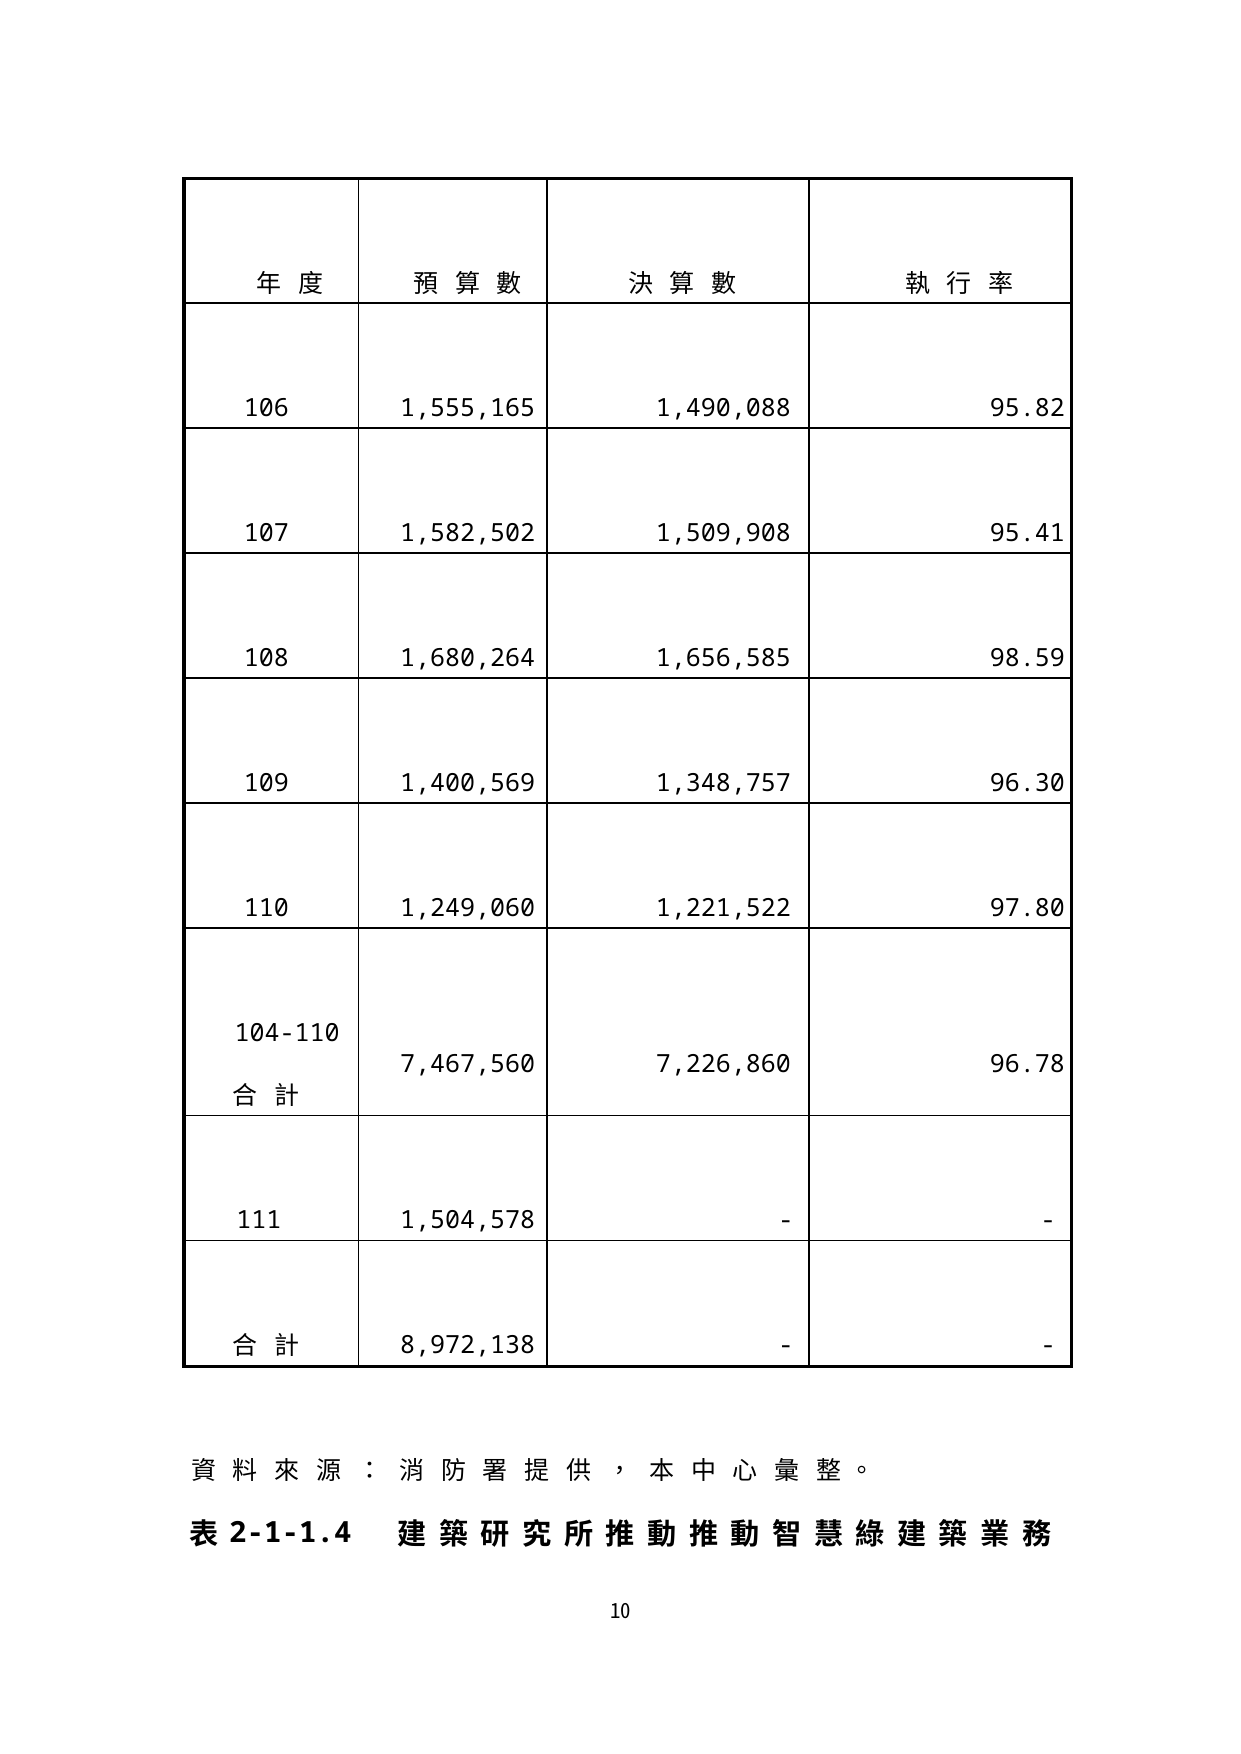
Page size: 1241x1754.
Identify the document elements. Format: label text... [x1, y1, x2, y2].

table_cell 111 [186, 1116, 358, 1240]
table_cell 97.80 [810, 804, 1070, 927]
table_cell - [548, 1241, 808, 1365]
table_cell 98.59 [810, 554, 1070, 677]
table_cell 96.78 [810, 929, 1070, 1115]
table_cell 1,509,908 [548, 429, 808, 552]
table_cell 109 [186, 679, 358, 802]
table_cell 合計 [186, 1241, 358, 1365]
table_cell - [548, 1116, 808, 1240]
table_cell 7,226,860 [548, 929, 808, 1115]
table_cell - [810, 1241, 1070, 1365]
table_cell 8,972,138 [359, 1241, 546, 1365]
table_cell 104-110合計 [186, 929, 358, 1115]
table_cell 1,348,757 [548, 679, 808, 802]
table_cell 107 [186, 429, 358, 552]
table_cell 108 [186, 554, 358, 677]
table_header 預算數 [359, 180, 546, 302]
table_cell 1,490,088 [548, 304, 808, 427]
table_cell 106 [186, 304, 358, 427]
table_cell 1,555,165 [359, 304, 546, 427]
table_cell 95.41 [810, 429, 1070, 552]
table_cell 96.30 [810, 679, 1070, 802]
table_cell 1,656,585 [548, 554, 808, 677]
table_cell 1,400,569 [359, 679, 546, 802]
text 表2-1-1.4 建築研究所推動推動智慧綠建築業務 [183, 1490, 1058, 1552]
table_cell 1,680,264 [359, 554, 546, 677]
table_header 執行率 [810, 180, 1070, 302]
text 資料來源：消防署提供，本中心彙整。 [183, 1427, 1087, 1490]
table_header 決算數 [548, 180, 808, 302]
table_cell 1,249,060 [359, 804, 546, 927]
table_header 年度 [186, 180, 358, 302]
table_cell - [810, 1116, 1070, 1240]
table_cell 110 [186, 804, 358, 927]
table_cell 1,221,522 [548, 804, 808, 927]
table_cell 95.82 [810, 304, 1070, 427]
table_cell 7,467,560 [359, 929, 546, 1115]
table_cell 1,582,502 [359, 429, 546, 552]
table_cell 1,504,578 [359, 1116, 546, 1240]
